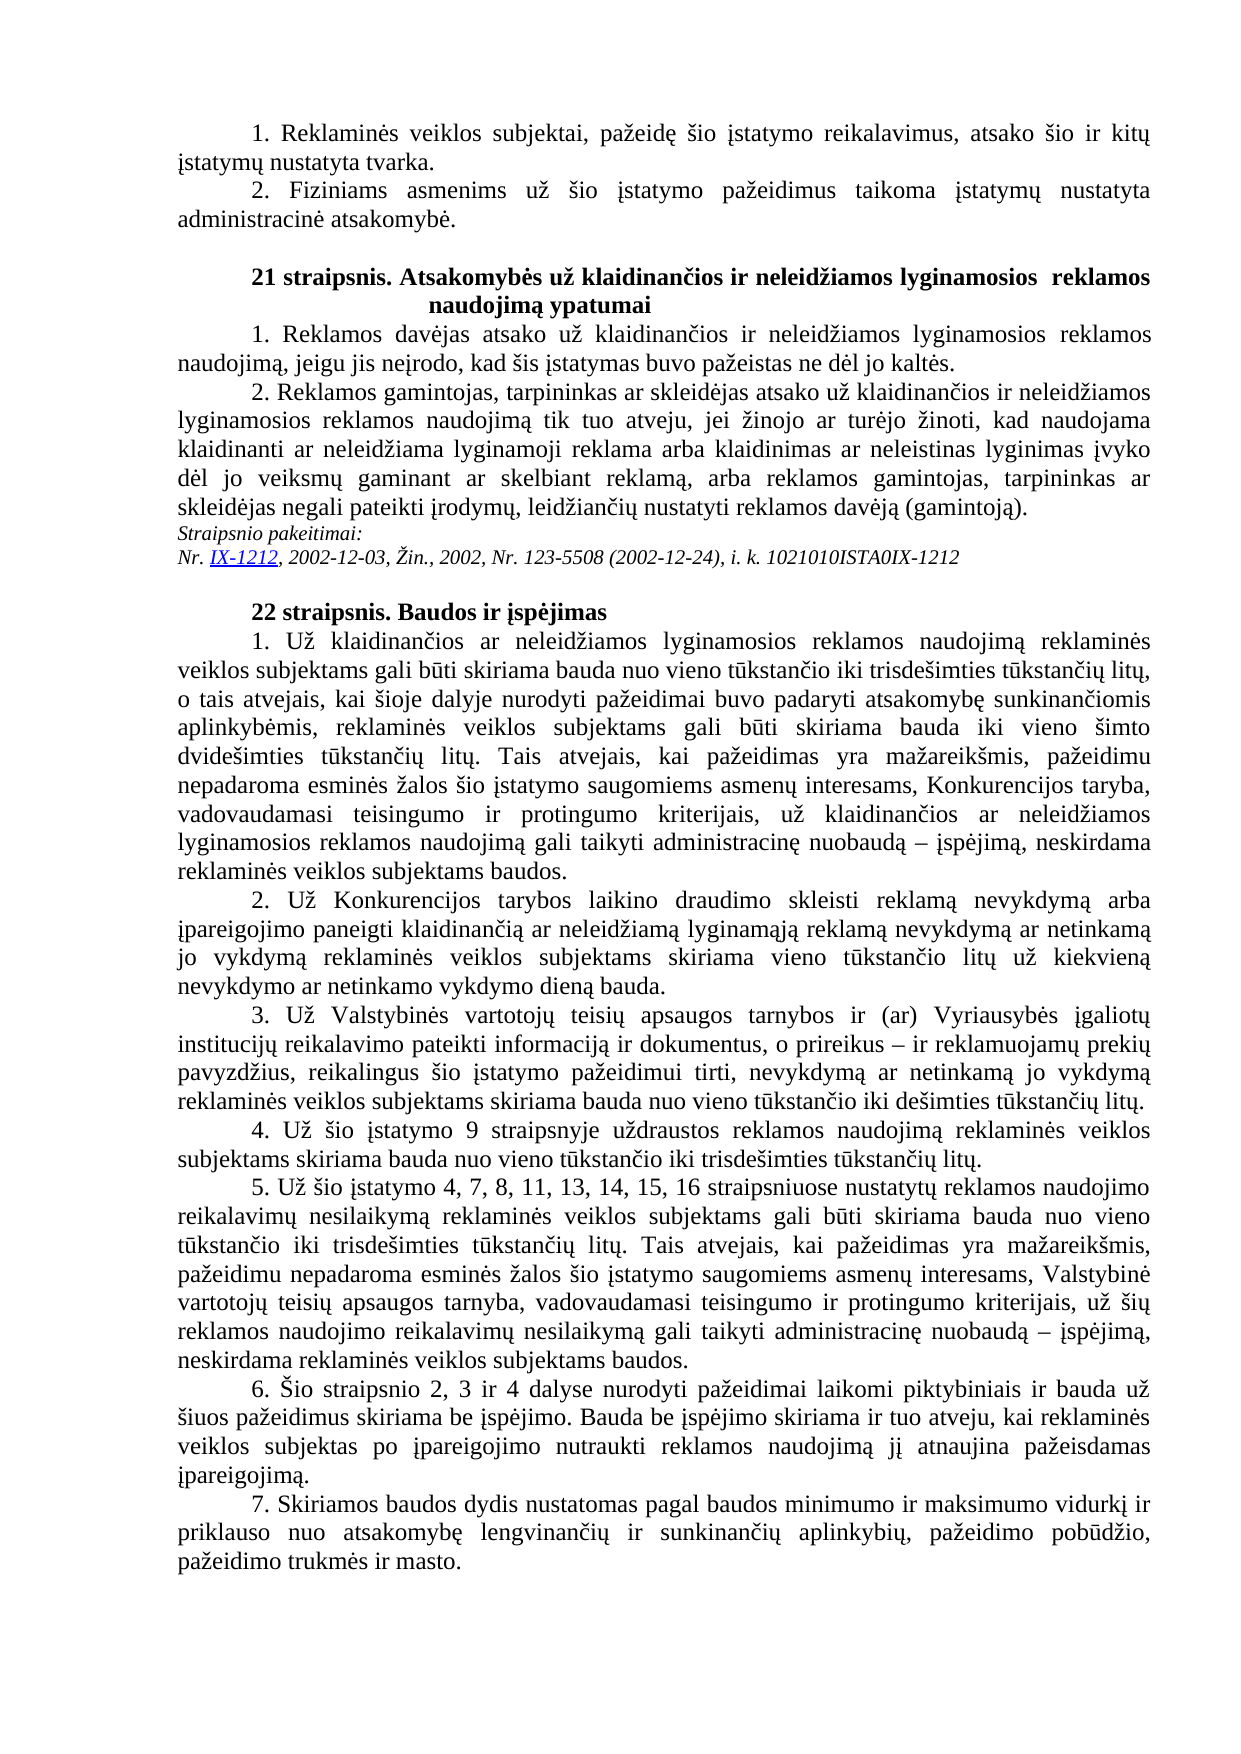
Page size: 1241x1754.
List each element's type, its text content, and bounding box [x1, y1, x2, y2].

text 2. Už Konkurencijos tarybos laikino draudimo skleisti reklamą nevykdymą arba įpareigojimo paneigti klaidinančią ar neleidžiamą lyginamąją reklamą nevykdymą ar netinkamą jo vykdymą reklaminės veiklos subjektams skiriama vieno tūkstančio litų už kiekvieną nevykdymo ar netinkamo vykdymo dieną bauda. [177, 885, 1152, 1000]
text 6. Šio straipsnio 2, 3 ir 4 dalyse nurodyti pažeidimai laikomi piktybiniais ir bauda už šiuos pažeidimus skiriama be įspėjimo. Bauda be įspėjimo skiriama ir tuo atveju, kai reklaminės veiklos subjektas po įpareigojimo nutraukti reklamos naudojimą jį atnaujina pažeisdamas įpareigojimą. [177, 1374, 1152, 1489]
text 2. Fiziniams asmenims už šio įstatymo pažeidimus taikoma įstatymų nustatyta administracinė atsakomybė. [177, 176, 1152, 233]
text 1. Reklaminės veiklos subjektai, pažeidę šio įstatymo reikalavimus, atsako šio ir kitų įstatymų nustatyta tvarka. [177, 118, 1152, 176]
text 4. Už šio įstatymo 9 straipsnyje uždraustos reklamos naudojimą reklaminės veiklos subjektams skiriama bauda nuo vieno tūkstančio iki trisdešimties tūkstančių litų. [177, 1115, 1152, 1172]
text 22 straipsnis. Baudos ir įspėjimas [177, 597, 1152, 626]
text 7. Skiriamos baudos dydis nustatomas pagal baudos minimumo ir maksimumo vidurkį ir priklauso nuo atsakomybę lengvinančių ir sunkinančių aplinkybių, pažeidimo pobūdžio, pažeidimo trukmės ir masto. [177, 1489, 1152, 1575]
text 1. Už klaidinančios ar neleidžiamos lyginamosios reklamos naudojimą reklaminės veiklos subjektams gali būti skiriama bauda nuo vieno tūkstančio iki trisdešimties tūkstančių litų, o tais atvejais, kai šioje dalyje nurodyti pažeidimai buvo padaryti atsakomybę sunkinančiomis aplinkybėmis, reklaminės veiklos subjektams gali būti skiriama bauda iki vieno šimto dvidešimties tūkstančių litų. Tais atvejais, kai pažeidimas yra mažareikšmis, pažeidimu nepadaroma esminės žalos šio įstatymo saugomiems asmenų interesams, Konkurencijos taryba, vadovaudamasi teisingumo ir protingumo kriterijais, už klaidinančios ar neleidžiamos lyginamosios reklamos naudojimą gali taikyti administracinę nuobaudą – įspėjimą, neskirdama reklaminės veiklos subjektams baudos. [177, 626, 1152, 885]
text 3. Už Valstybinės vartotojų teisių apsaugos tarnybos ir (ar) Vyriausybės įgaliotų institucijų reikalavimo pateikti informaciją ir dokumentus, o prireikus – ir reklamuojamų prekių pavyzdžius, reikalingus šio įstatymo pažeidimui tirti, nevykdymą ar netinkamą jo vykdymą reklaminės veiklos subjektams skiriama bauda nuo vieno tūkstančio iki dešimties tūkstančių litų. [177, 1000, 1152, 1115]
text Straipsnio pakeitimai: [177, 521, 1152, 545]
text 2. Reklamos gamintojas, tarpininkas ar skleidėjas atsako už klaidinančios ir neleidžiamos lyginamosios reklamos naudojimą tik tuo atveju, jei žinojo ar turėjo žinoti, kad naudojama klaidinanti ar neleidžiama lyginamoji reklama arba klaidinimas ar neleistinas lyginimas įvyko dėl jo veiksmų gaminant ar skelbiant reklamą, arba reklamos gamintojas, tarpininkas ar skleidėjas negali pateikti įrodymų, leidžiančių nustatyti reklamos davėją (gamintoją). [177, 377, 1152, 521]
text 5. Už šio įstatymo 4, 7, 8, 11, 13, 14, 15, 16 straipsniuose nustatytų reklamos naudojimo reikalavimų nesilaikymą reklaminės veiklos subjektams gali būti skiriama bauda nuo vieno tūkstančio iki trisdešimties tūkstančių litų. Tais atvejais, kai pažeidimas yra mažareikšmis, pažeidimu nepadaroma esminės žalos šio įstatymo saugomiems asmenų interesams, Valstybinė vartotojų teisių apsaugos tarnyba, vadovaudamasi teisingumo ir protingumo kriterijais, už šių reklamos naudojimo reikalavimų nesilaikymą gali taikyti administracinę nuobaudą – įspėjimą, neskirdama reklaminės veiklos subjektams baudos. [177, 1172, 1152, 1374]
text 21 straipsnis. Atsakomybės už klaidinančios ir neleidžiamos lyginamosios reklamos naudojimą ypatumai [251, 262, 1152, 319]
text 1. Reklamos davėjas atsako už klaidinančios ir neleidžiamos lyginamosios reklamos naudojimą, jeigu jis neįrodo, kad šis įstatymas buvo pažeistas ne dėl jo kaltės. [177, 319, 1152, 377]
text Nr. IX-1212, 2002-12-03, Žin., 2002, Nr. 123-5508 (2002-12-24), i. k. 1021010ISTA0IX-1212 [177, 545, 1152, 569]
